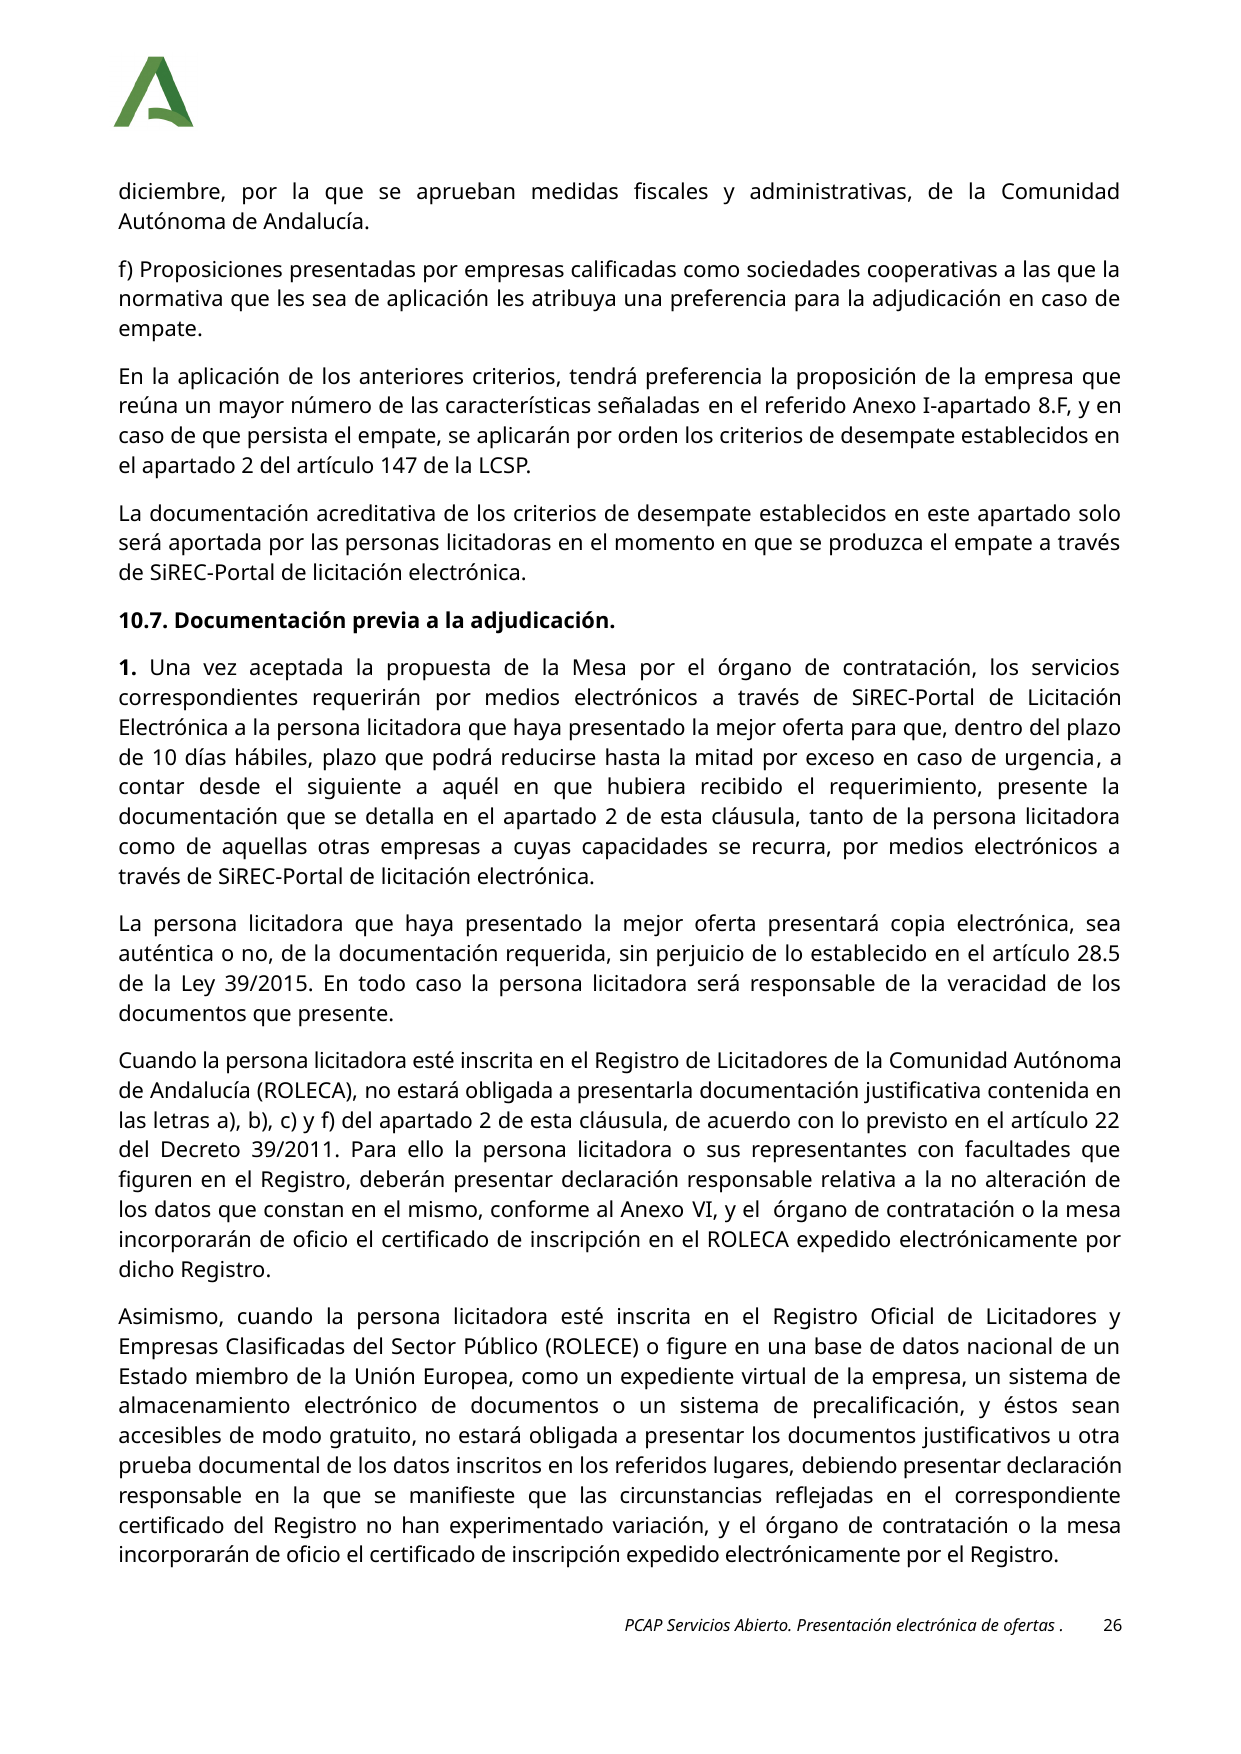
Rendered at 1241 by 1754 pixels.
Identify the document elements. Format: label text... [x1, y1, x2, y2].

picture [109, 52, 198, 131]
text En la aplicación de los anteriores criterios, tendrá preferencia la proposición de la empresa que reúna un mayor número de las características señaladas en el referido Anexo I-apartado 8.F, y en caso de que persista el empate, se aplicarán por orden los criterios de desempate establecidos en el apartado 2 del artículo 147 de la LCSP. [118, 361, 1122, 480]
text La documentación acreditativa de los criterios de desempate establecidos en este apartado solo será aportada por las personas licitadoras en el momento en que se produzca el empate a través de SiREC-Portal de licitación electrónica. [118, 498, 1122, 587]
text f) Proposiciones presentadas por empresas calificadas como sociedades cooperativas a las que la normativa que les sea de aplicación les atribuya una preferencia para la adjudicación en caso de empate. [118, 254, 1122, 343]
text Asimismo, cuando la persona licitadora esté inscrita en el Registro Oficial de Licitadores y Empresas Clasificadas del Sector Público (ROLECE) o figure en una base de datos nacional de un Estado miembro de la Unión Europea, como un expediente virtual de la empresa, un sistema de almacenamiento electrónico de documentos o un sistema de precalificación, y éstos sean accesibles de modo gratuito, no estará obligada a presentar los documentos justificativos u otra prueba documental de los datos inscritos en los referidos lugares, debiendo presentar declaración responsable en la que se manifieste que las circunstancias reflejadas en el correspondiente certificado del Registro no han experimentado variación, y el órgano de contratación o la mesa incorporarán de oficio el certificado de inscripción expedido electrónicamente por el Registro. [118, 1301, 1122, 1569]
text Cuando la persona licitadora esté inscrita en el Registro de Licitadores de la Comunidad Autónoma de Andalucía (ROLECA), no estará obligada a presentarla documentación justificativa contenida en las letras a), b), c) y f) del apartado 2 de esta cláusula, de acuerdo con lo previsto en el artículo 22 del Decreto 39/2011. Para ello la persona licitadora o sus representantes con facultades que figuren en el Registro, deberán presentar declaración responsable relativa a la no alteración de los datos que constan en el mismo, conforme al Anexo VI, y el órgano de contratación o la mesa incorporarán de oficio el certificado de inscripción en el ROLECA expedido electrónicamente por dicho Registro. [118, 1045, 1122, 1283]
text 1. Una vez aceptada la propuesta de la Mesa por el órgano de contratación, los servicios correspondientes requerirán por medios electrónicos a través de SiREC-Portal de Licitación Electrónica a la persona licitadora que haya presentado la mejor oferta para que, dentro del plazo de 10 días hábiles, plazo que podrá reducirse hasta la mitad por exceso en caso de urgencia, a contar desde el siguiente a aquél en que hubiera recibido el requerimiento, presente la documentación que se detalla en el apartado 2 de esta cláusula, tanto de la persona licitadora como de aquellas otras empresas a cuyas capacidades se recurra, por medios electrónicos a través de SiREC-Portal de licitación electrónica. [118, 652, 1122, 891]
text La persona licitadora que haya presentado la mejor oferta presentará copia electrónica, sea auténtica o no, de la documentación requerida, sin perjuicio de lo establecido en el artículo 28.5 de la Ley 39/2015. En todo caso la persona licitadora será responsable de la veracidad de los documentos que presente. [118, 908, 1122, 1027]
subtitle 10.7. Documentación previa a la adjudicación. [118, 605, 1122, 634]
text diciembre, por la que se aprueban medidas fiscales y administrativas, de la Comunidad Autónoma de Andalucía. [118, 176, 1122, 236]
